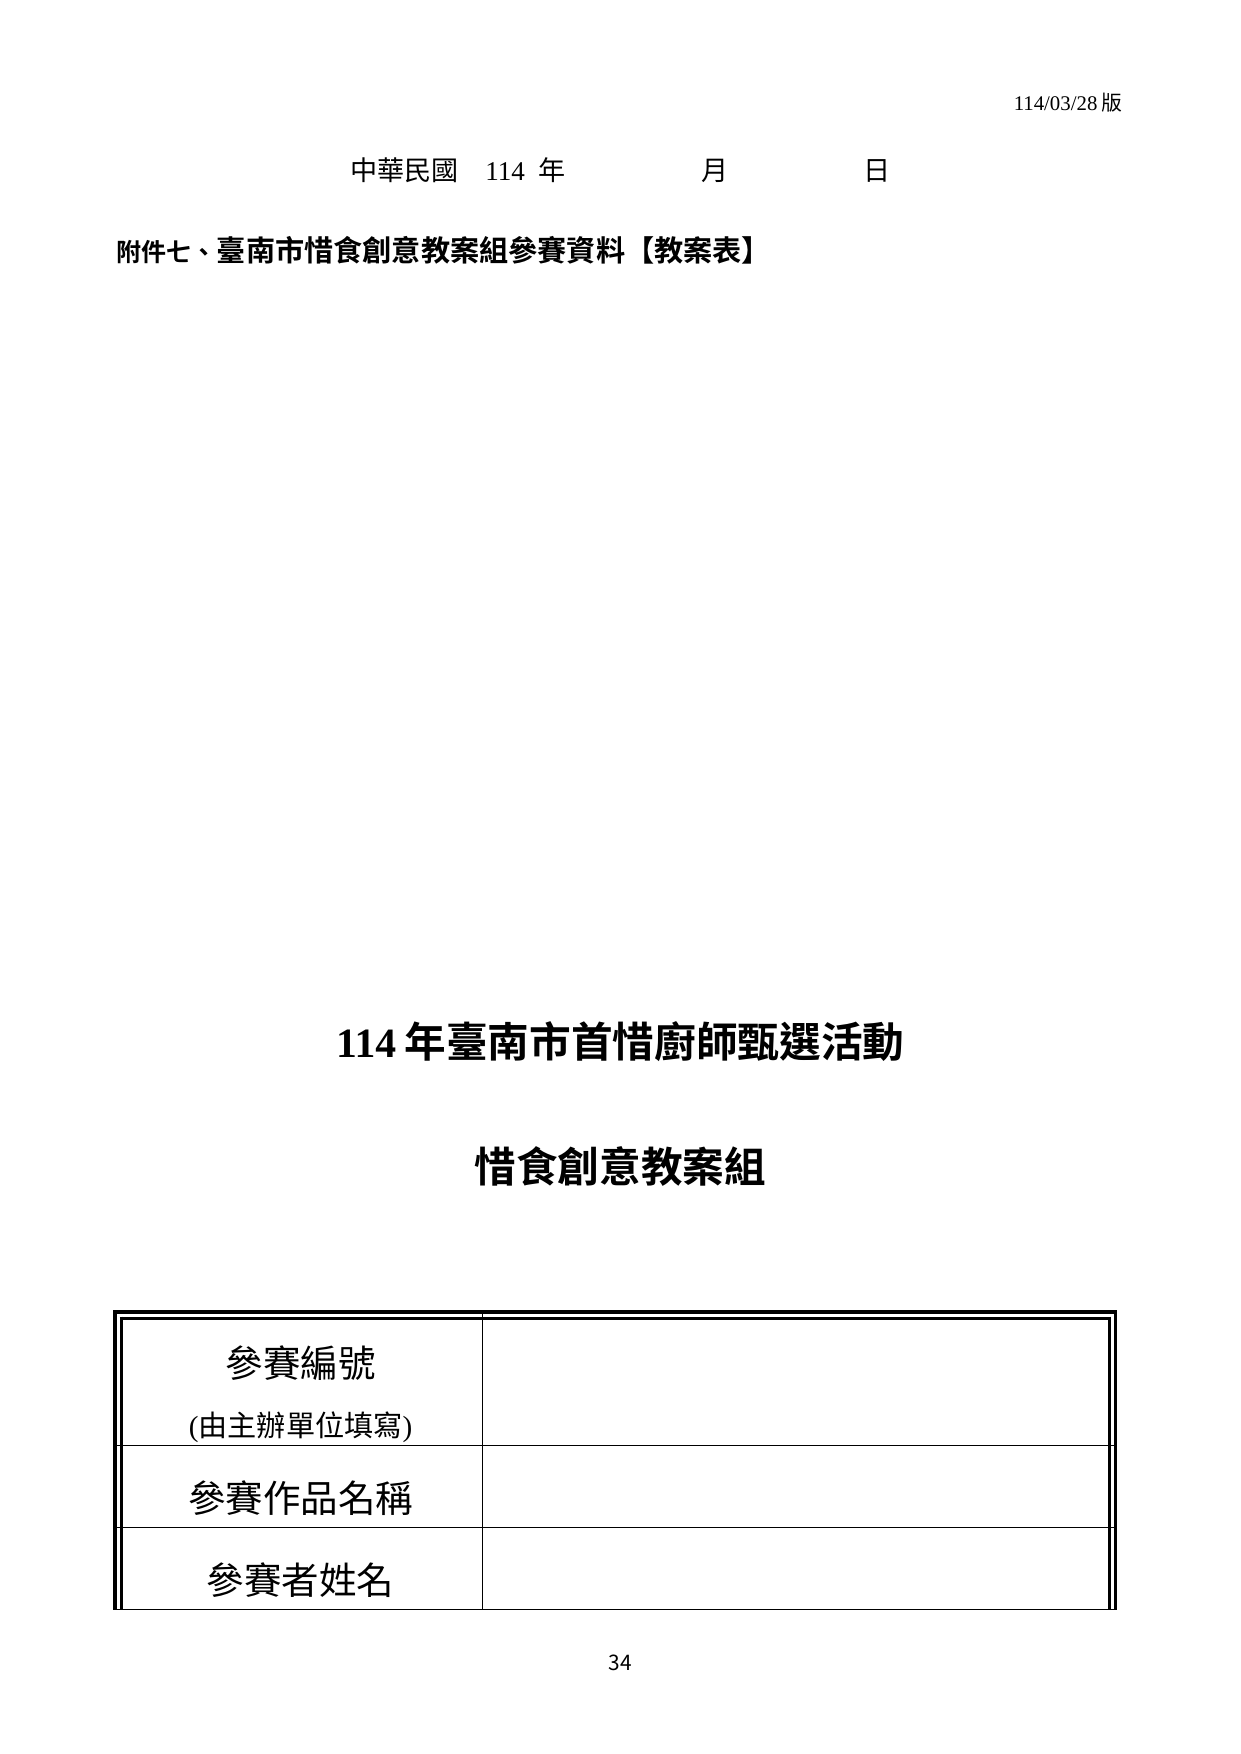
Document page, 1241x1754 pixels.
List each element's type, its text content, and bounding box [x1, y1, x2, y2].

table_cell 參賽作品名稱 [123, 1446, 482, 1527]
table_header [483, 1320, 1108, 1445]
table_cell [483, 1446, 1108, 1527]
text 惜食創意教案組 [118, 1123, 1122, 1185]
text 114年臺南市首惜廚師甄選活動 [118, 998, 1122, 1060]
table_header [483, 1314, 1113, 1445]
table_header 參賽編號 (由主辦單位填寫) [118, 1314, 482, 1445]
table_cell 參賽者姓名 [123, 1528, 482, 1608]
table_cell [483, 1528, 1108, 1608]
text 中華民國 114 年 月 日 [118, 127, 1122, 189]
text 附件七、臺南市惜食創意教案組參賽資料【教案表】 [117, 226, 963, 270]
